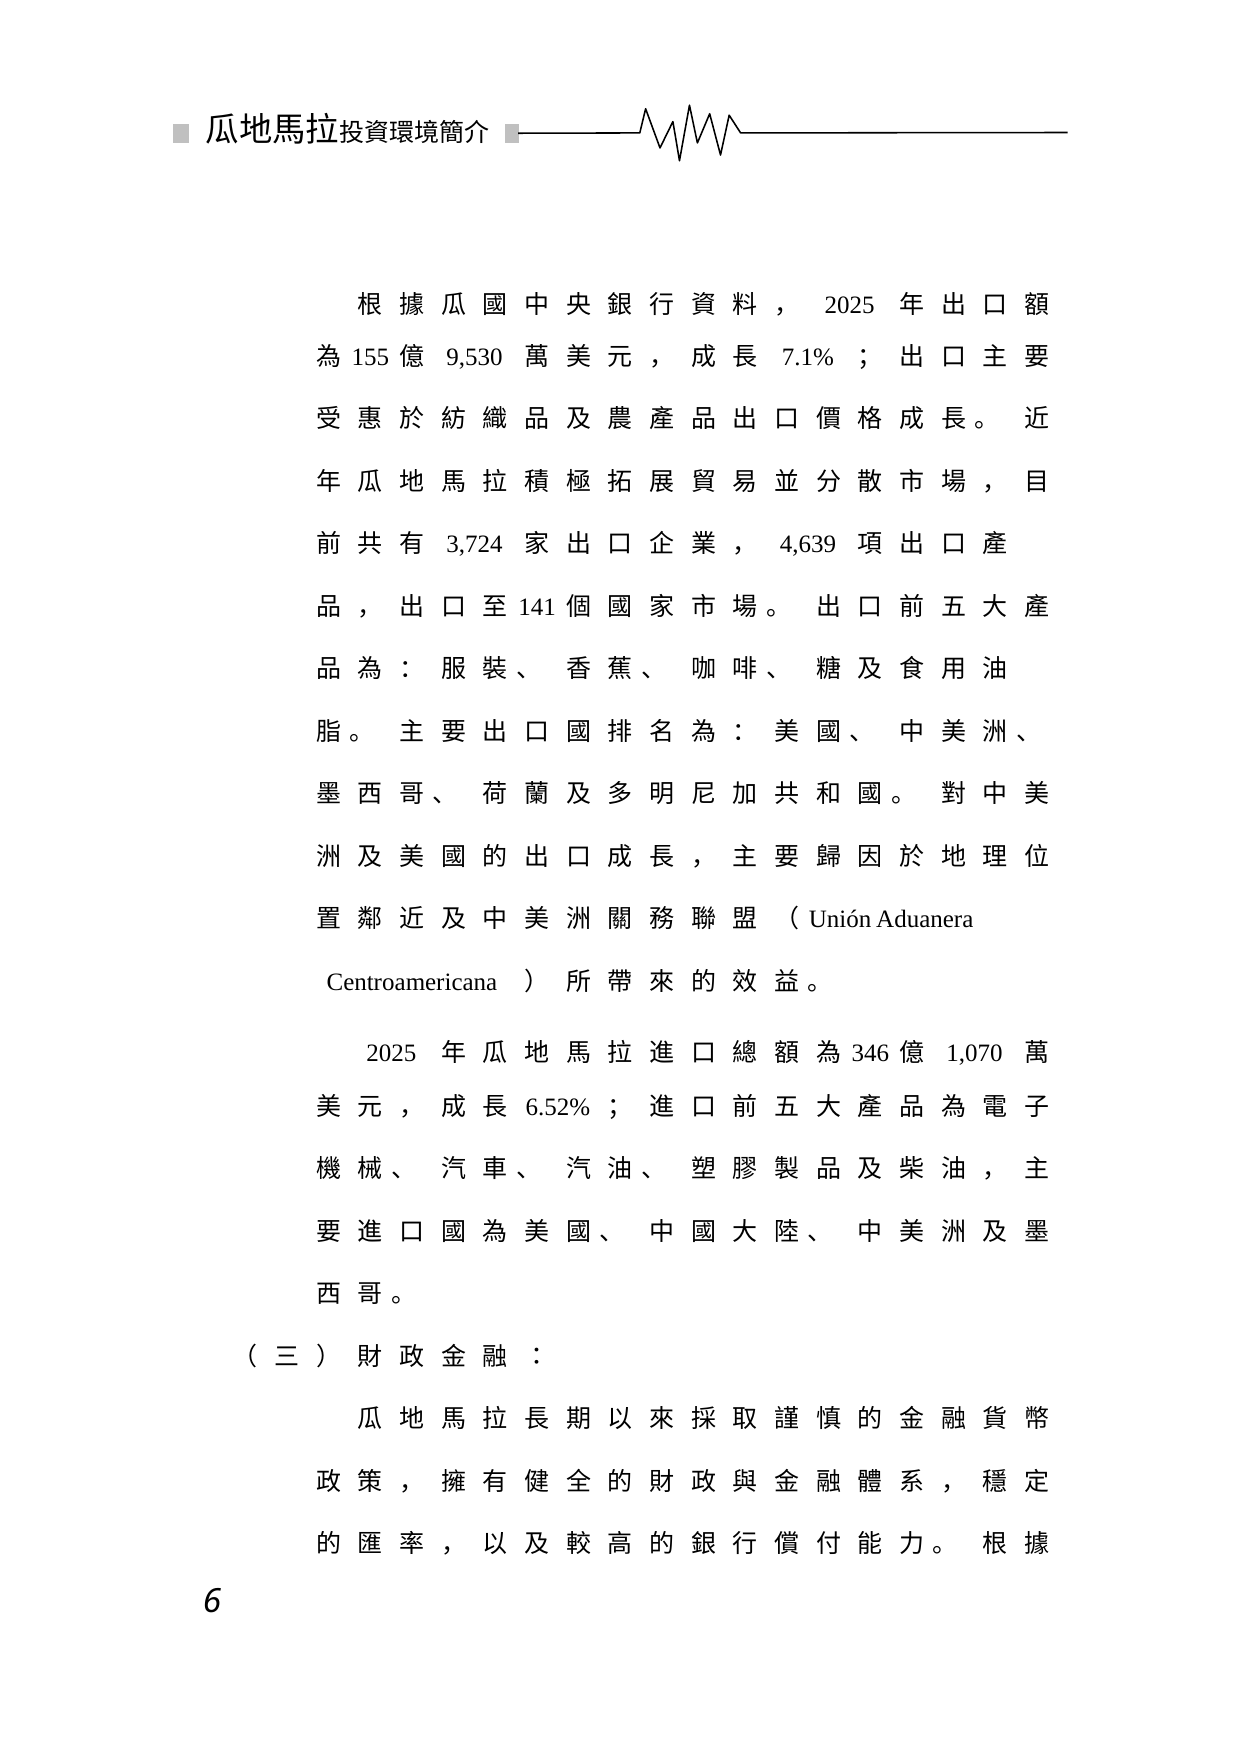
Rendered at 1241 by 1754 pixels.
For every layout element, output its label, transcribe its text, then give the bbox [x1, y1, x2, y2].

text 2025年瓜地馬拉進口總額為346億1,070萬美元，成長6.52%；進口前五大產品為電子機械、汽車、汽油、塑膠製品及柴油，主要進口國為美國、中國大陸、中美洲及墨西哥。 [281, 1000, 1058, 1313]
text （三）財政金融： [207, 1313, 1058, 1375]
text 瓜地馬拉長期以來採取謹慎的金融貨幣政策，擁有健全的財政與金融體系，穩定的匯率，以及較高的銀行償付能力。根據 [281, 1375, 1058, 1563]
text 根據瓜國中央銀行資料，2025年出口額為155億9,530萬美元，成長7.1%；出口主要受惠於紡織品及農產品出口價格成長。近年瓜地馬拉積極拓展貿易並分散市場，目前共有3,724家出口企業，4,639項出口產品，出口至141個國家市場。出口前五大產品為：服裝、香蕉、咖啡、糖及食用油脂。主要出口國排名為：美國、中美洲、墨西哥、荷蘭及多明尼加共和國。對中美洲及美國的出口成長，主要歸因於地理位置鄰近及中美洲關務聯盟（Unión Aduanera Centroamericana）所帶來的效益。 [281, 250, 1058, 1000]
